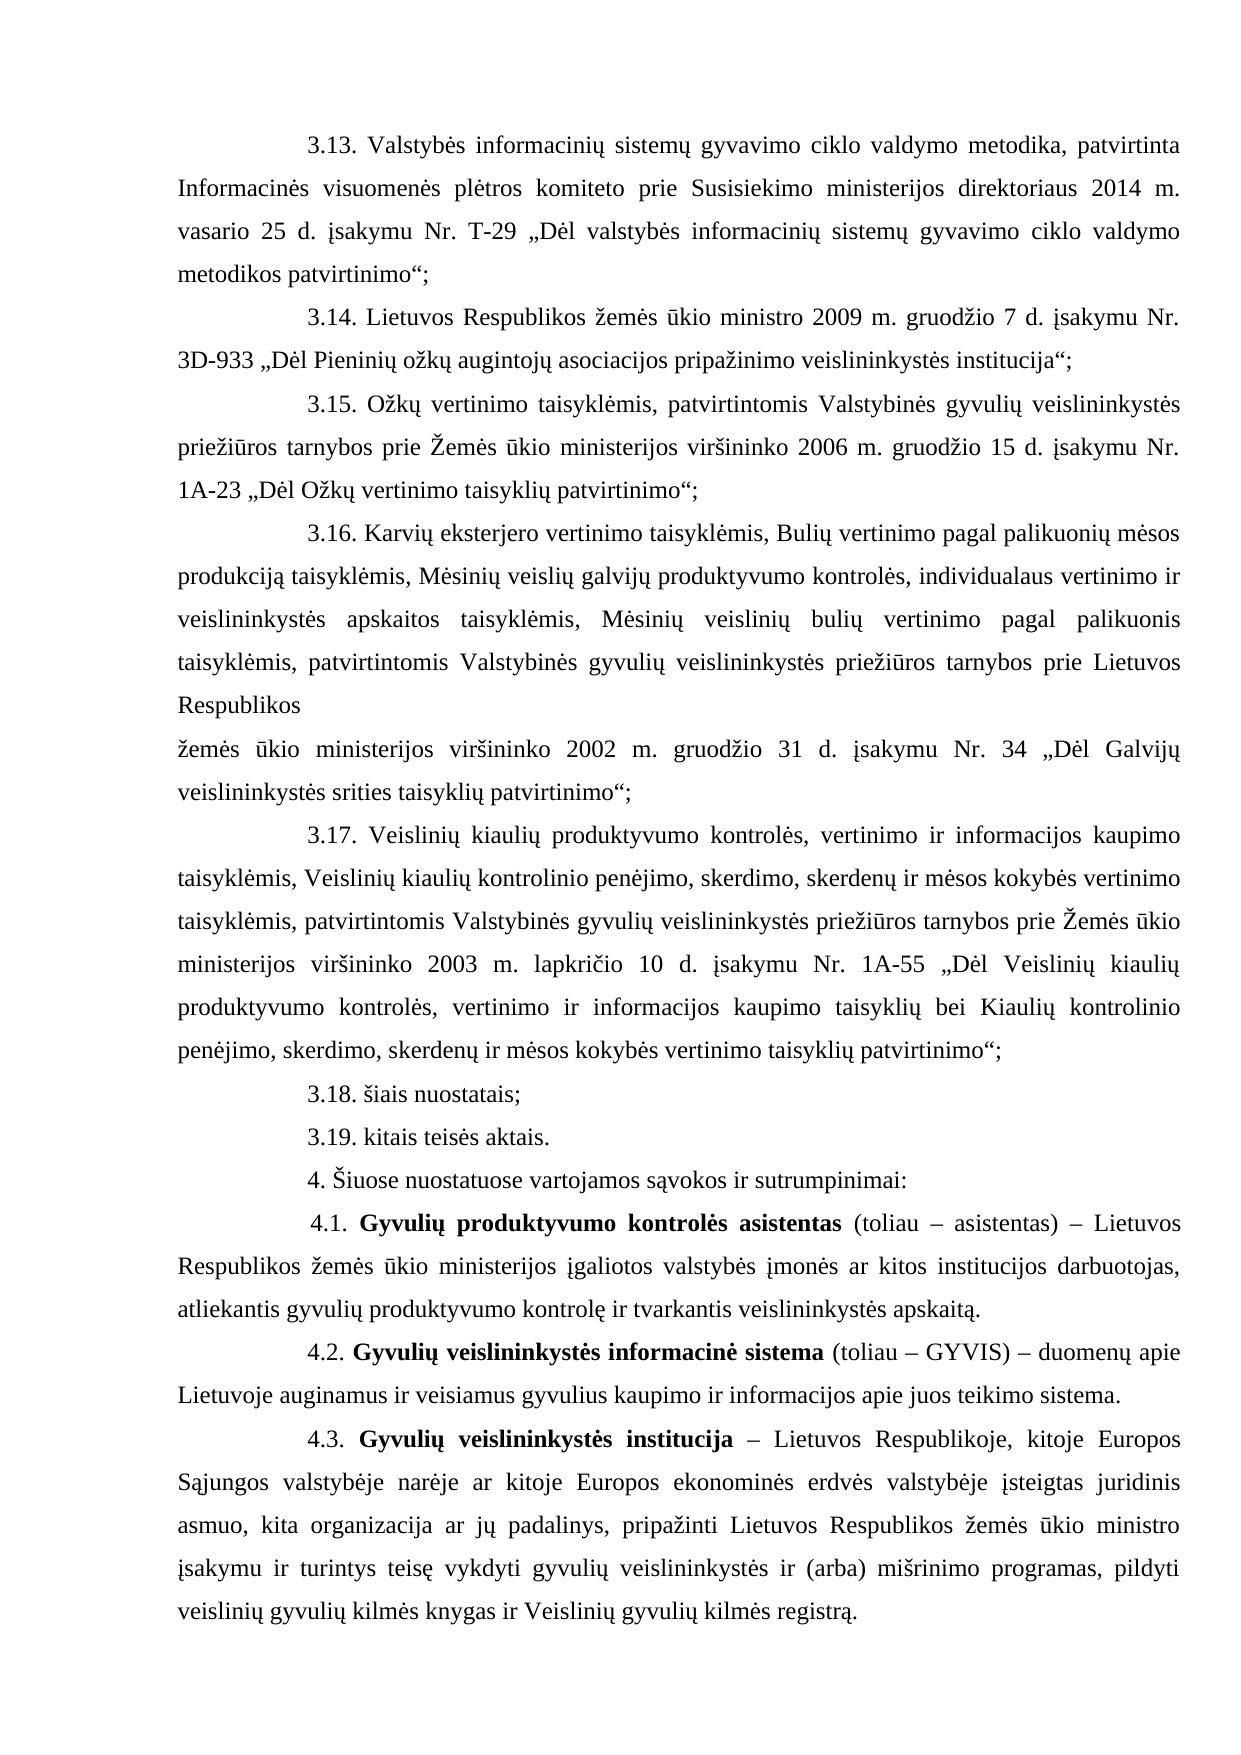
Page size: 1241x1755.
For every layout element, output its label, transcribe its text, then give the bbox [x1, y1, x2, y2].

text 3.19. kitais teisės aktais. [177, 1122, 1181, 1151]
text 4.2. Gyvulių veislininkystės informacinė sistema (toliau – GYVIS) – duomenų apie Lietuvoje auginamus ir veisiamus gyvulius kaupimo ir informacijos apie juos teikimo sistema. [177, 1337, 1181, 1409]
text 3.15. Ožkų vertinimo taisyklėmis, patvirtintomis Valstybinės gyvulių veislininkystės priežiūros tarnybos prie Žemės ūkio ministerijos viršininko 2006 m. gruodžio 15 d. įsakymu Nr. 1A-23 „Dėl Ožkų vertinimo taisyklių patvirtinimo“; [177, 389, 1181, 504]
text 3.14. Lietuvos Respublikos žemės ūkio ministro 2009 m. gruodžio 7 d. įsakymu Nr. 3D-933 „Dėl Pieninių ožkų augintojų asociacijos pripažinimo veislininkystės institucija“; [177, 302, 1181, 374]
text 4.1. Gyvulių produktyvumo kontrolės asistentas (toliau – asistentas) – Lietuvos Respublikos žemės ūkio ministerijos įgaliotos valstybės įmonės ar kitos institucijos darbuotojas, atliekantis gyvulių produktyvumo kontrolę ir tvarkantis veislininkystės apskaitą. [177, 1208, 1181, 1323]
text 3.18. šiais nuostatais; [177, 1079, 1181, 1107]
text žemės ūkio ministerijos viršininko 2002 m. gruodžio 31 d. įsakymu Nr. 34 „Dėl Galvijų veislininkystės srities taisyklių patvirtinimo“; [177, 734, 1181, 806]
text 4. Šiuose nuostatuose vartojamos sąvokos ir sutrumpinimai: [177, 1165, 1181, 1194]
text 3.17. Veislinių kiaulių produktyvumo kontrolės, vertinimo ir informacijos kaupimo taisyklėmis, Veislinių kiaulių kontrolinio penėjimo, skerdimo, skerdenų ir mėsos kokybės vertinimo taisyklėmis, patvirtintomis Valstybinės gyvulių veislininkystės priežiūros tarnybos prie Žemės ūkio ministerijos viršininko 2003 m. lapkričio 10 d. įsakymu Nr. 1A-55 „Dėl Veislinių kiaulių produktyvumo kontrolės, vertinimo ir informacijos kaupimo taisyklių bei Kiaulių kontrolinio penėjimo, skerdimo, skerdenų ir mėsos kokybės vertinimo taisyklių patvirtinimo“; [177, 820, 1181, 1064]
text 3.13. Valstybės informacinių sistemų gyvavimo ciklo valdymo metodika, patvirtinta Informacinės visuomenės plėtros komiteto prie Susisiekimo ministerijos direktoriaus 2014 m. vasario 25 d. įsakymu Nr. T-29 „Dėl valstybės informacinių sistemų gyvavimo ciklo valdymo metodikos patvirtinimo“; [177, 130, 1181, 288]
text 3.16. Karvių eksterjero vertinimo taisyklėmis, Bulių vertinimo pagal palikuonių mėsos produkciją taisyklėmis, Mėsinių veislių galvijų produktyvumo kontrolės, individualaus vertinimo ir veislininkystės apskaitos taisyklėmis, Mėsinių veislinių bulių vertinimo pagal palikuonis taisyklėmis, patvirtintomis Valstybinės gyvulių veislininkystės priežiūros tarnybos prie Lietuvos Respublikos [177, 518, 1181, 719]
text 4.3. Gyvulių veislininkystės institucija – Lietuvos Respublikoje, kitoje Europos Sąjungos valstybėje narėje ar kitoje Europos ekonominės erdvės valstybėje įsteigtas juridinis asmuo, kita organizacija ar jų padalinys, pripažinti Lietuvos Respublikos žemės ūkio ministro įsakymu ir turintys teisę vykdyti gyvulių veislininkystės ir (arba) mišrinimo programas, pildyti veislinių gyvulių kilmės knygas ir Veislinių gyvulių kilmės registrą. [177, 1424, 1181, 1625]
